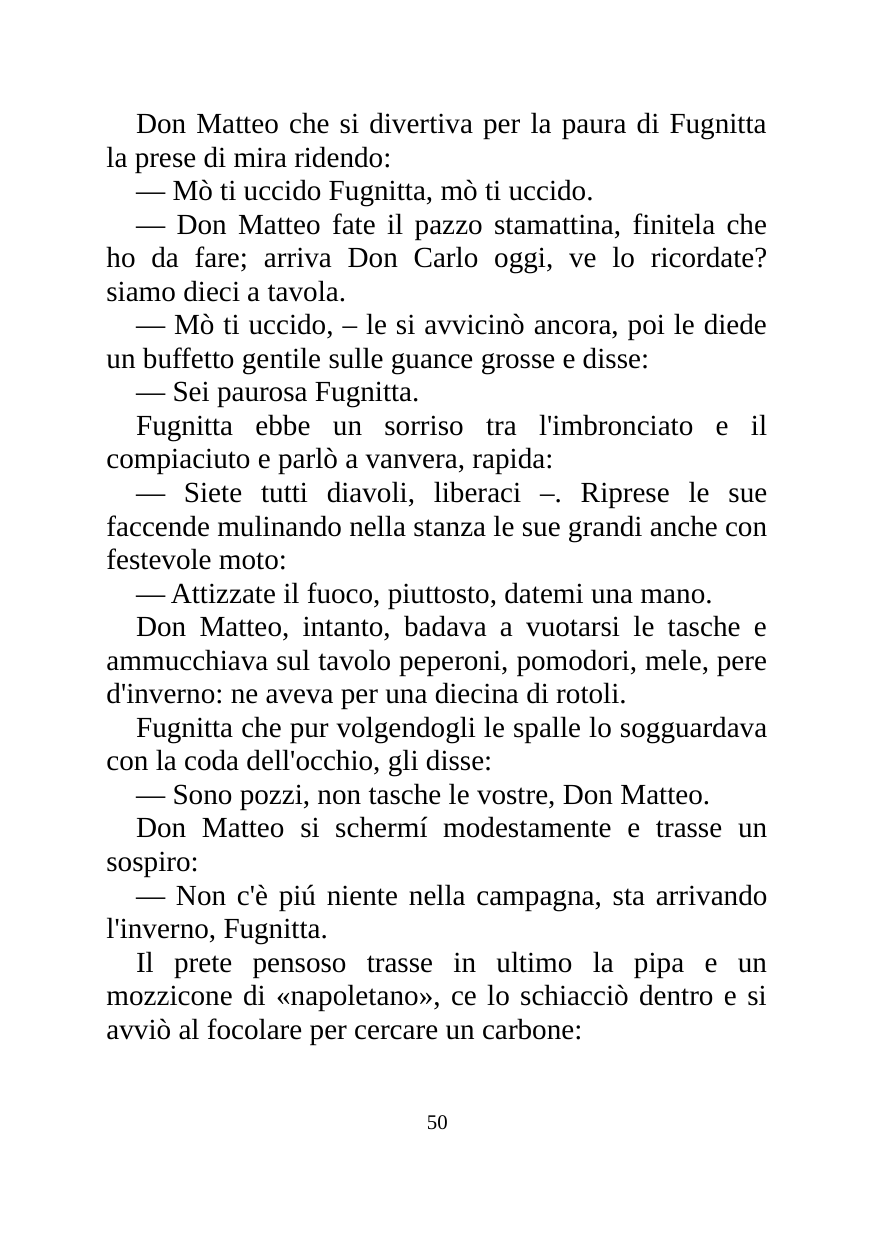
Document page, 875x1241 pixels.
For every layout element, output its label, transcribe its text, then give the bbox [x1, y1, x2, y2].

text — Mò ti uccido, – le si avvicinò ancora, poi le diede un buffetto gentile sulle guance grosse e disse: [106, 307, 768, 374]
text Fugnitta che pur volgendogli le spalle lo sogguardava con la coda dell'occhio, gli disse: [106, 710, 768, 777]
text Don Matteo si schermí modestamente e trasse un sospiro: [106, 811, 768, 878]
text Don Matteo, intanto, badava a vuotarsi le tasche e ammucchiava sul tavolo peperoni, pomodori, mele, pere d'inverno: ne aveva per una diecina di rotoli. [106, 609, 768, 710]
text — Siete tutti diavoli, liberaci –. Riprese le sue faccende mulinando nella stanza le sue grandi anche con festevole moto: [106, 475, 768, 576]
text Don Matteo che si divertiva per la paura di Fugnitta la prese di mira ridendo: [106, 106, 768, 173]
text Fugnitta ebbe un sorriso tra l'imbronciato e il compiaciuto e parlò a vanvera, rapida: [106, 408, 768, 475]
text — Attizzate il fuoco, piuttosto, datemi una mano. [106, 576, 768, 609]
text — Don Matteo fate il pazzo stamattina, finitela che ho da fare; arriva Don Carlo oggi, ve lo ricordate? siamo dieci a tavola. [106, 207, 768, 307]
text Il prete pensoso trasse in ultimo la pipa e un mozzicone di «napoletano», ce lo schiacciò dentro e si avviò al focolare per cercare un carbone: [106, 945, 768, 1045]
text — Sei paurosa Fugnitta. [106, 374, 768, 408]
text — Sono pozzi, non tasche le vostre, Don Matteo. [106, 777, 768, 811]
text — Mò ti uccido Fugnitta, mò ti uccido. [106, 173, 768, 207]
text — Non c'è piú niente nella campagna, sta arrivando l'inverno, Fugnitta. [106, 878, 768, 945]
